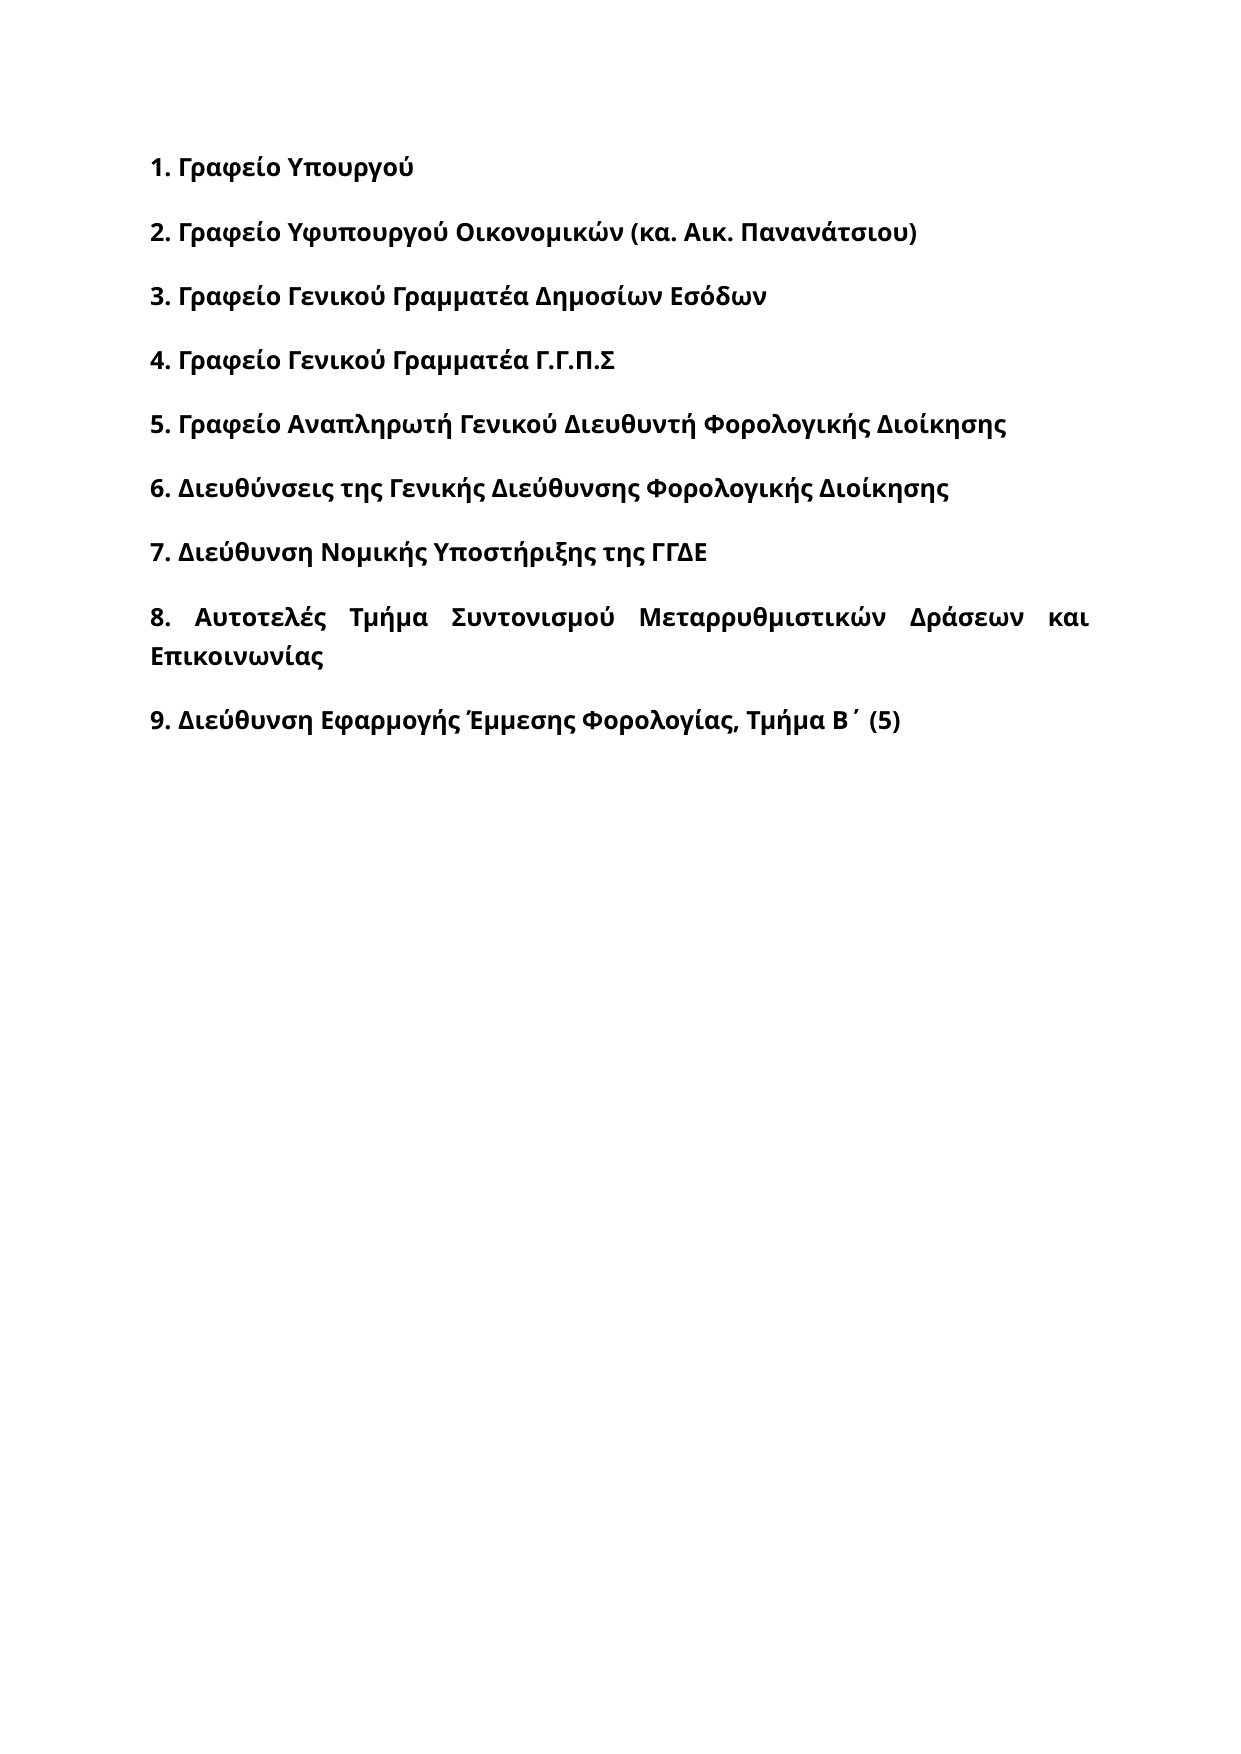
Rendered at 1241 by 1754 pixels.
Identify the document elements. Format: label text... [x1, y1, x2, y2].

text 4. Γραφείο Γενικού Γραμματέα Γ.Γ.Π.Σ [150, 342, 1090, 377]
text 3. Γραφείο Γενικού Γραμματέα Δημοσίων Εσόδων [150, 278, 1090, 312]
text 8. Αυτοτελές Τμήμα Συντονισμού Μεταρρυθμιστικών Δράσεων και Επικοινωνίας [150, 599, 1090, 672]
text 7. Διεύθυνση Νομικής Υποστήριξης της ΓΓΔΕ [150, 535, 1090, 569]
text 2. Γραφείο Υφυπουργού Οικονομικών (κα. Αικ. Πανανάτσιου) [150, 214, 1090, 248]
text 1. Γραφείο Υπουργού [150, 150, 1090, 184]
text 6. Διευθύνσεις της Γενικής Διεύθυνσης Φορολογικής Διοίκησης [150, 471, 1090, 505]
text 9. Διεύθυνση Εφαρμογής Έμμεσης Φορολογίας, Τμήμα Β΄ (5) [150, 702, 1090, 737]
text 5. Γραφείο Αναπληρωτή Γενικού Διευθυντή Φορολογικής Διοίκησης [150, 407, 1090, 441]
